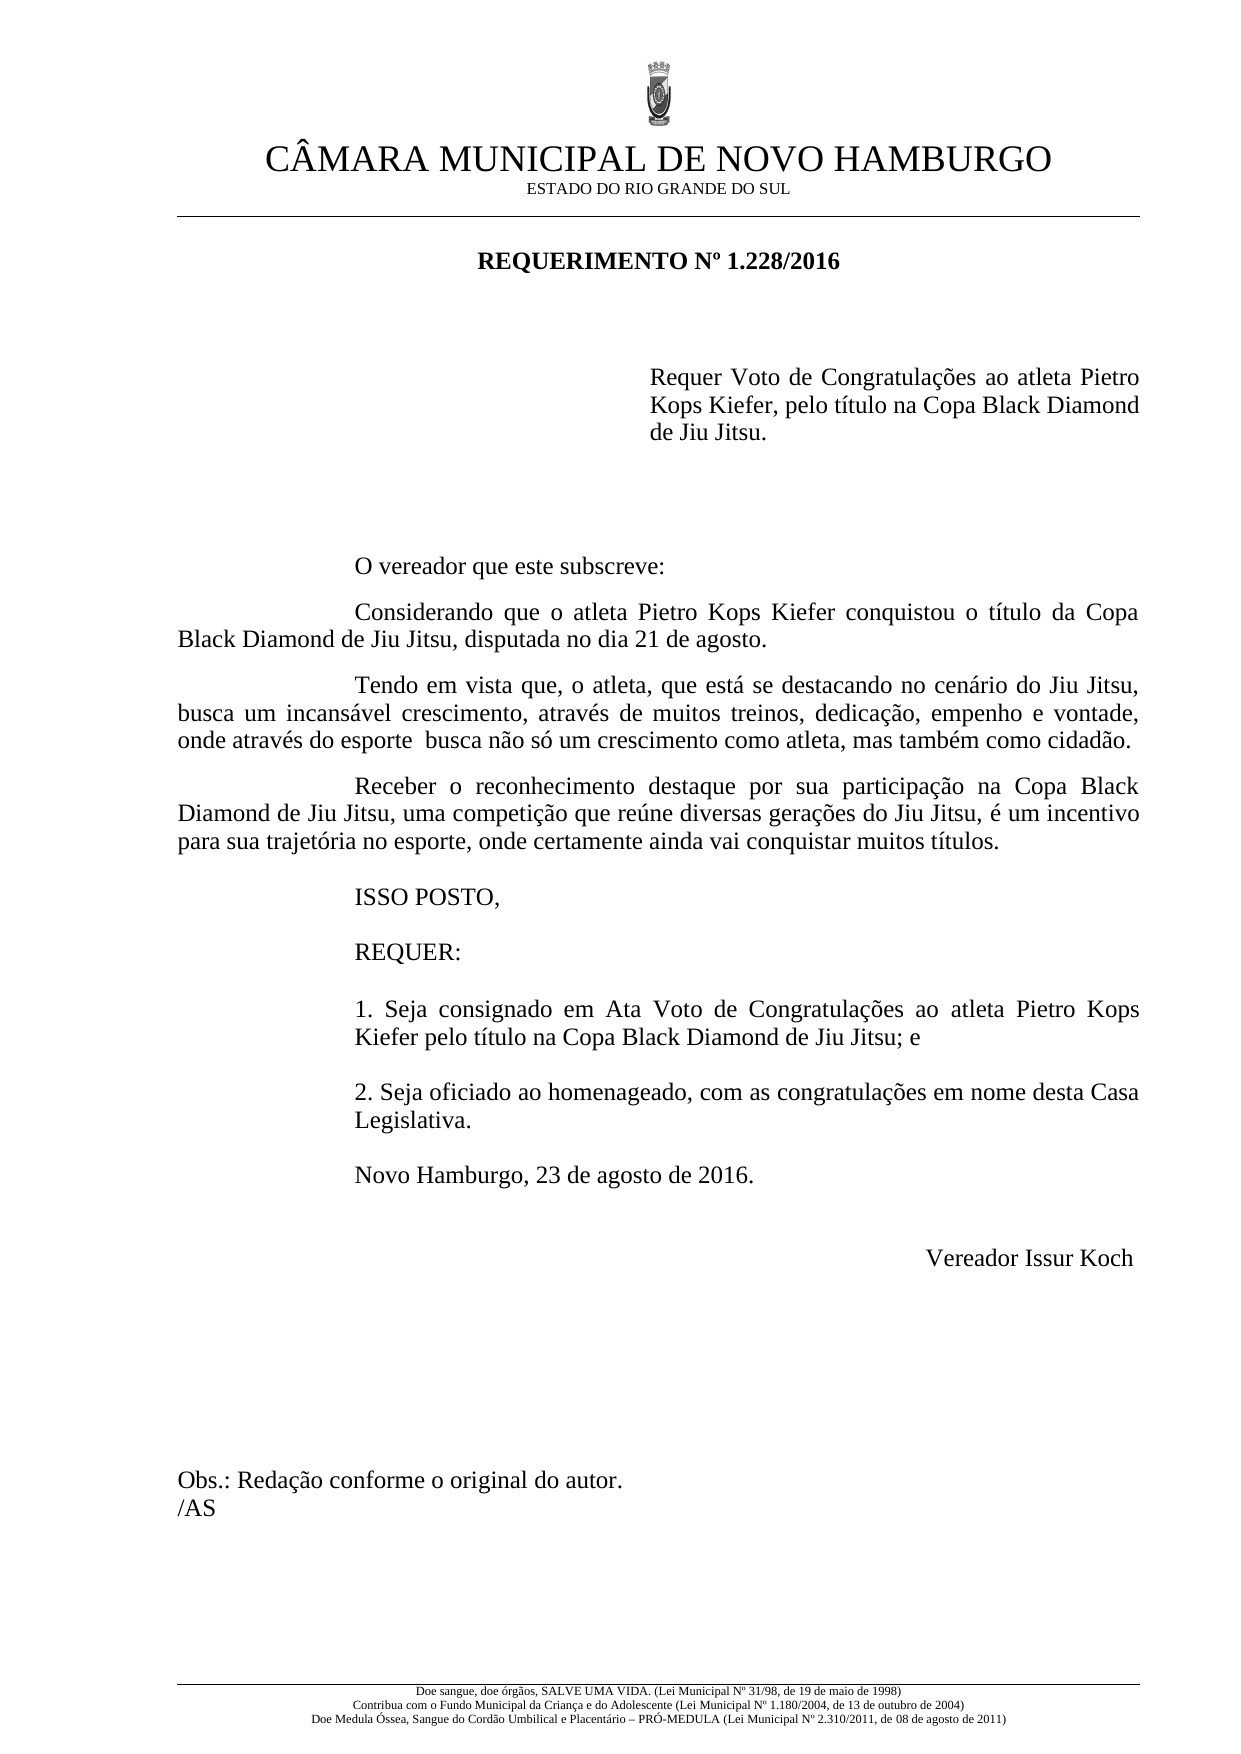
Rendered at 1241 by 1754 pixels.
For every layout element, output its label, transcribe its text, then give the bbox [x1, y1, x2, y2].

text Novo Hamburgo, 23 de agosto de 2016. [177, 1161, 1140, 1189]
text 2. Seja oficiado ao homenageado, com as congratulações em nome desta Casa Legislativa. [354, 1078, 1140, 1133]
text O vereador que este subscreve: [177, 552, 1140, 580]
text ISSO POSTO, [177, 883, 1140, 910]
text Considerando que o atleta Pietro Kops Kiefer conquistou o título da Copa Black Diamond de Jiu Jitsu, disputada no dia 21 de agosto. [177, 598, 1140, 653]
text Requer Voto de Congratulações ao atleta Pietro Kops Kiefer, pelo título na Copa Black Diamond de Jiu Jitsu. [649, 363, 1140, 446]
text Receber o reconhecimento destaque por sua participação na Copa Black Diamond de Jiu Jitsu, uma competição que reúne diversas gerações do Jiu Jitsu, é um incentivo para sua trajetória no esporte, onde certamente ainda vai conquistar muitos títulos. [177, 772, 1140, 855]
text REQUER: [177, 938, 1140, 966]
text /AS [177, 1494, 1140, 1521]
text Vereador Issur Koch [177, 1244, 1140, 1272]
text Obs.: Redação conforme o original do autor. [177, 1466, 1140, 1494]
text 1. Seja consignado em Ata Voto de Congratulações ao atleta Pietro Kops Kiefer pelo título na Copa Black Diamond de Jiu Jitsu; e [354, 995, 1140, 1050]
text Tendo em vista que, o atleta, que está se destacando no cenário do Jiu Jitsu, busca um incansável crescimento, através de muitos treinos, dedicação, empenho e vontade, onde através do esporte busca não só um crescimento como atleta, mas também como cidadão. [177, 671, 1140, 754]
text REQUERIMENTO Nº 1.228/2016 [177, 247, 1140, 274]
